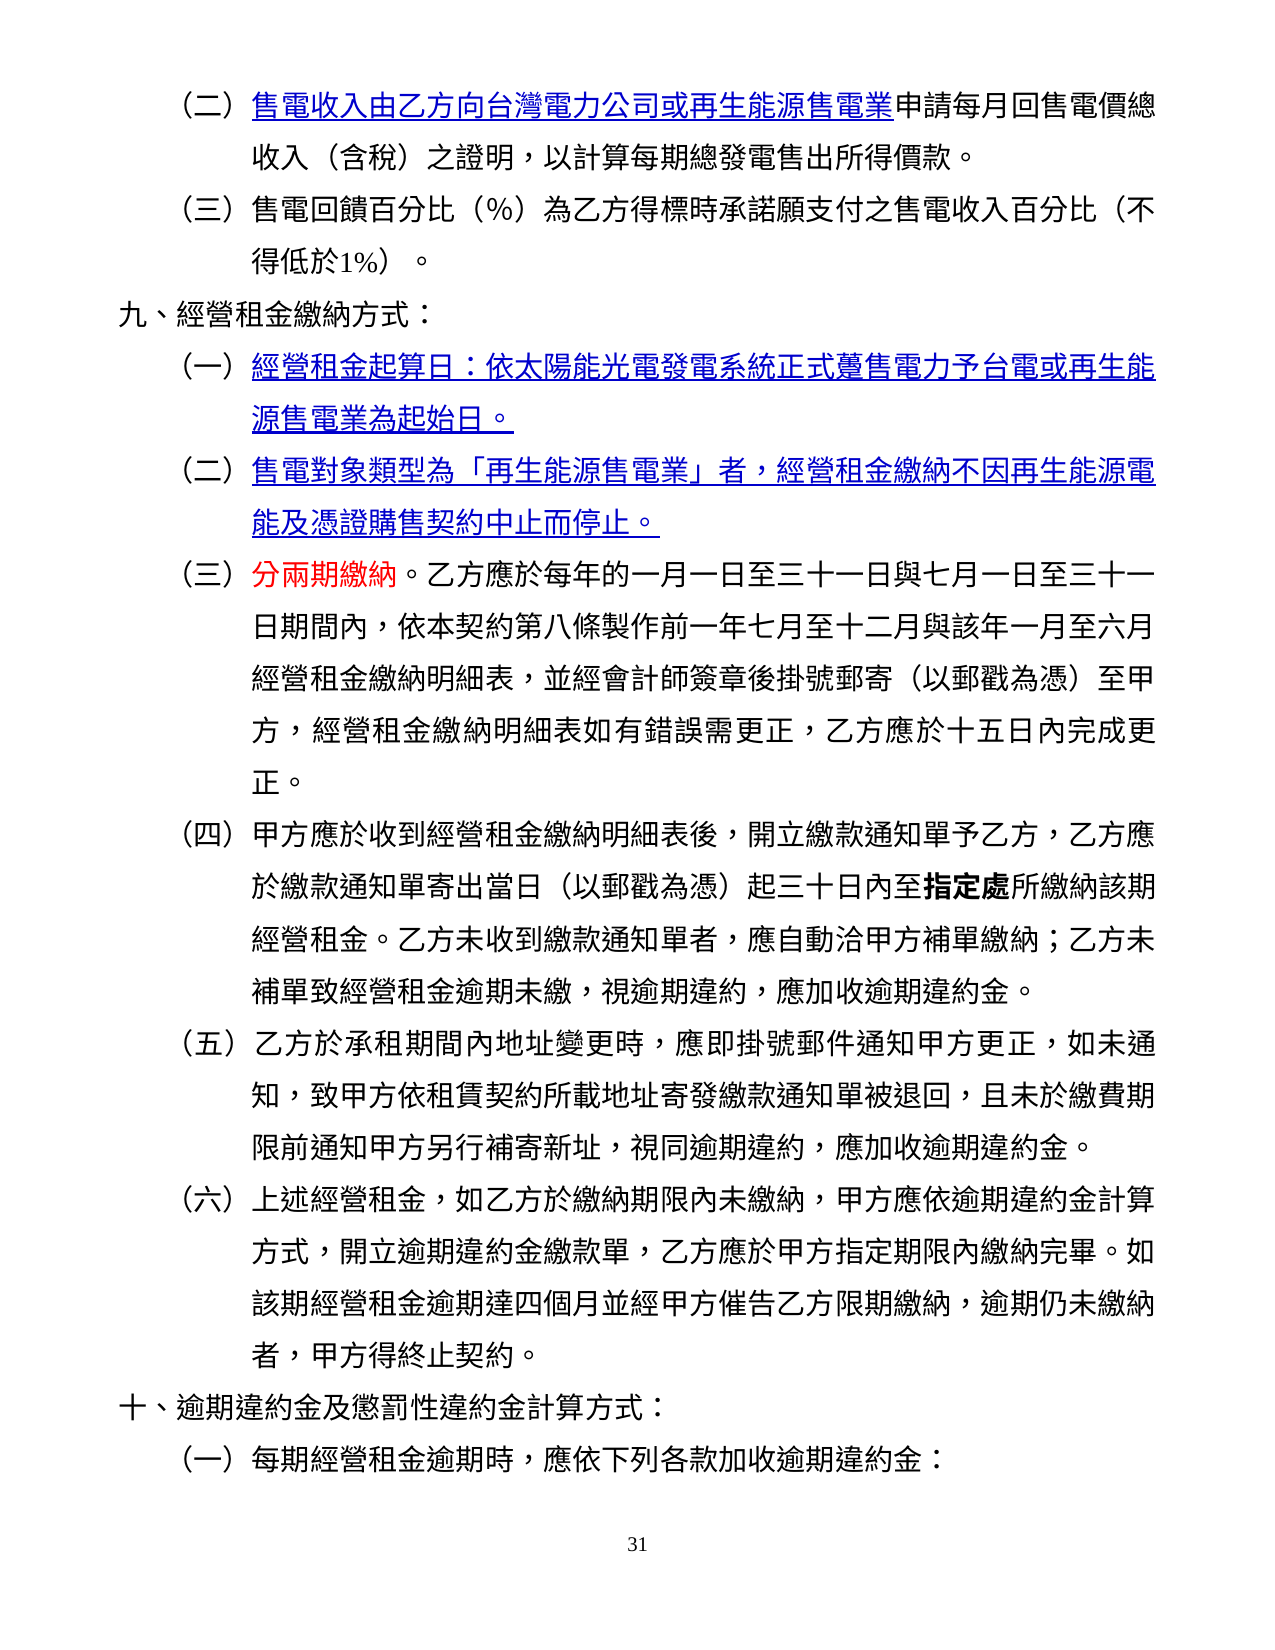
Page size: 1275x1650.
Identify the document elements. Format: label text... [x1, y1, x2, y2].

text （一）每期經營租金逾期時，應依下列各款加收逾期違約金： [164, 1429, 1157, 1481]
text （二）售電對象類型為「再生能源售電業」者，經營租金繳納不因再生能源電能及憑證購售契約中止而停止。 [164, 439, 1157, 544]
text （二）售電收入由乙方向台灣電力公司或再生能源售電業申請每月回售電價總收入（含稅）之證明，以計算每期總發電售出所得價款。 [164, 75, 1157, 179]
text （六）上述經營租金，如乙方於繳納期限內未繳納，甲方應依逾期違約金計算方式，開立逾期違約金繳款單，乙方應於甲方指定期限內繳納完畢。如該期經營租金逾期達四個月並經甲方催告乙方限期繳納，逾期仍未繳納者，甲方得終止契約。 [164, 1169, 1157, 1377]
text 九、經營租金繳納方式： [118, 283, 1157, 335]
text （五）乙方於承租期間內地址變更時，應即掛號郵件通知甲方更正，如未通知，致甲方依租賃契約所載地址寄發繳款通知單被退回，且未於繳費期限前通知甲方另行補寄新址，視同逾期違約，應加收逾期違約金。 [164, 1012, 1157, 1169]
text （四）甲方應於收到經營租金繳納明細表後，開立繳款通知單予乙方，乙方應於繳款通知單寄出當日（以郵戳為憑）起三十日內至指定處所繳納該期經營租金。乙方未收到繳款通知單者，應自動洽甲方補單繳納；乙方未補單致經營租金逾期未繳，視逾期違約，應加收逾期違約金。 [164, 804, 1157, 1012]
text （三）售電回饋百分比（％）為乙方得標時承諾願支付之售電收入百分比（不得低於1%）。 [164, 179, 1157, 283]
text （一）經營租金起算日：依太陽能光電發電系統正式躉售電力予台電或再生能源售電業為起始日。 [164, 335, 1157, 439]
text （三）分兩期繳納。乙方應於每年的一月一日至三十一日與七月一日至三十一日期間內，依本契約第八條製作前一年七月至十二月與該年一月至六月經營租金繳納明細表，並經會計師簽章後掛號郵寄（以郵戳為憑）至甲方，經營租金繳納明細表如有錯誤需更正，乙方應於十五日內完成更正。 [164, 544, 1157, 804]
text 十、逾期違約金及懲罰性違約金計算方式： [118, 1377, 1157, 1429]
